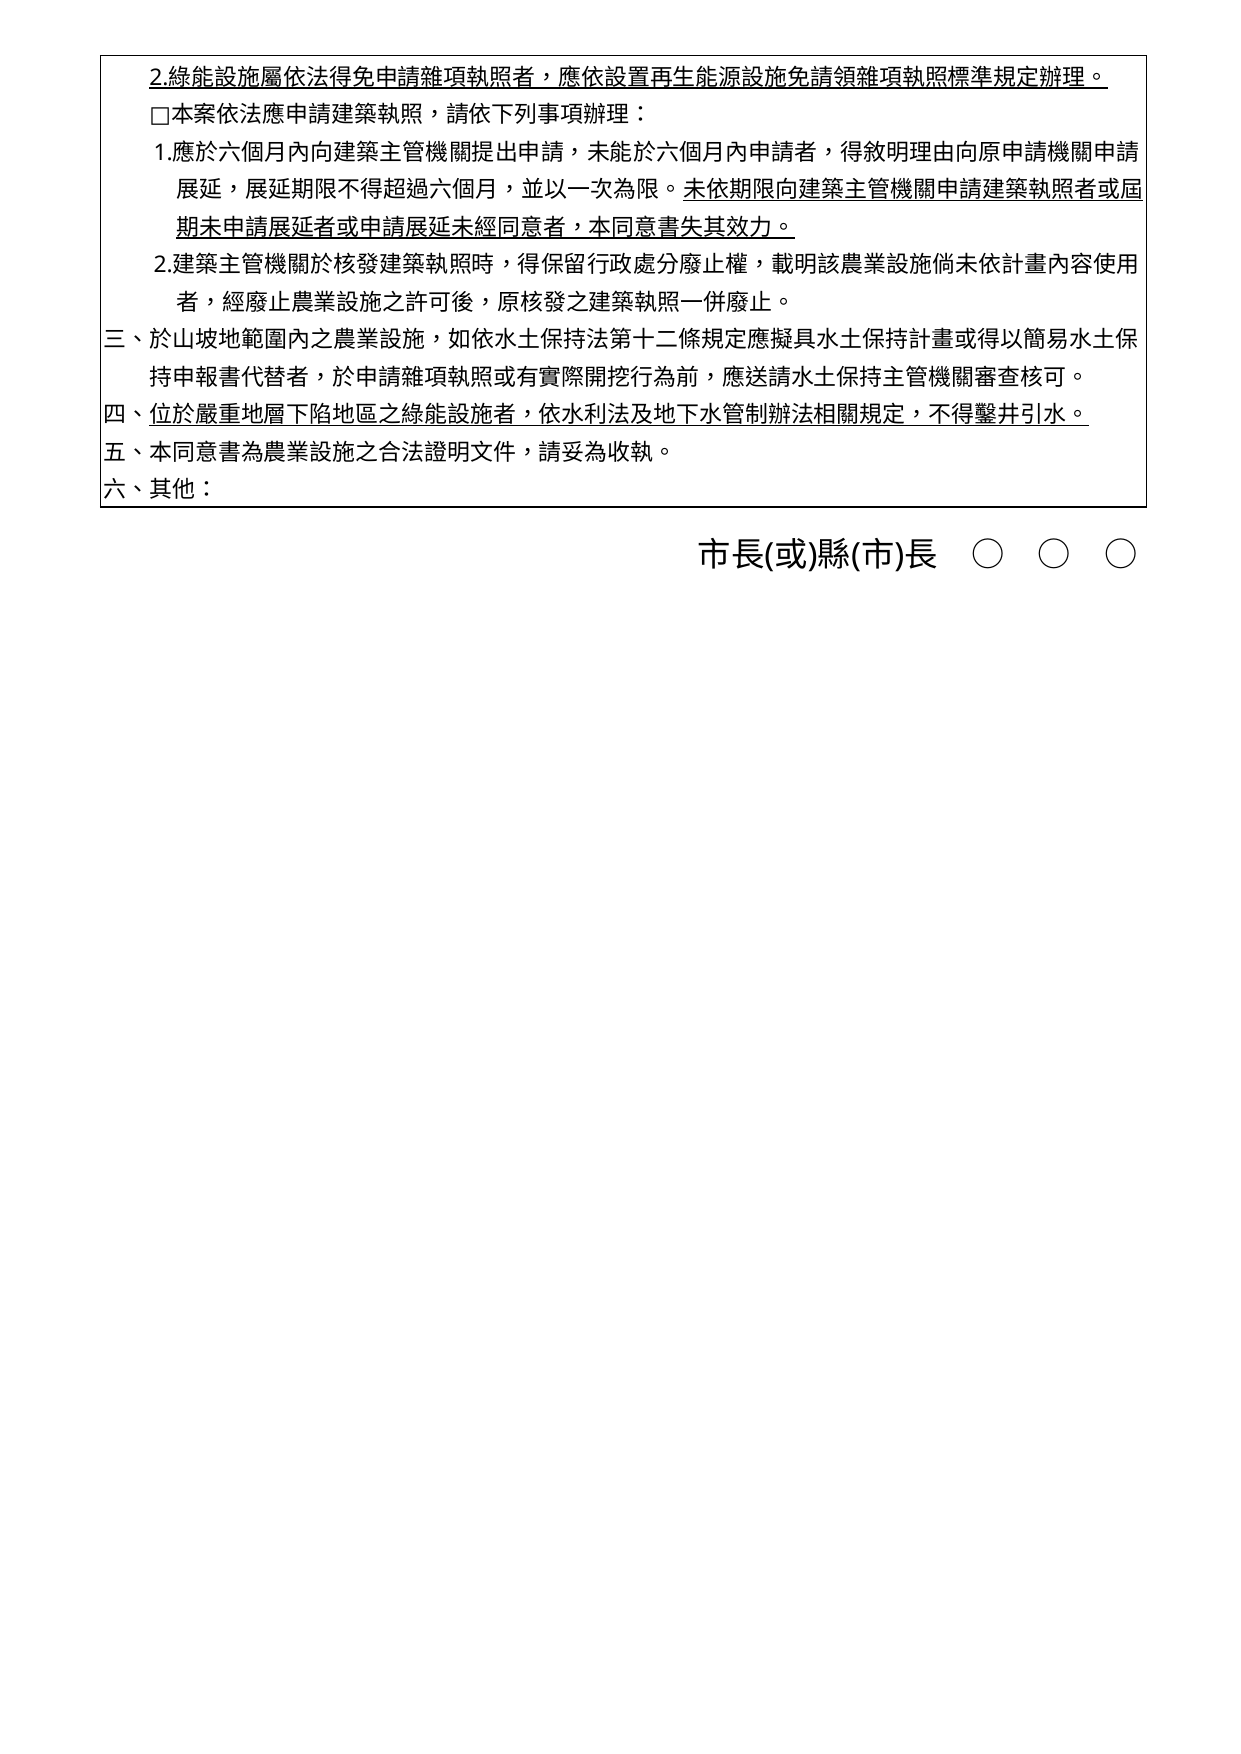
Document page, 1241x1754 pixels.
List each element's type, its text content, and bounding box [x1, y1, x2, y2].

table_cell 2.綠能設施屬依法得免申請雜項執照者，應依設置再生能源設施免請領雜項執照標準規定辦理。 □本案依法應申請建築執照，請依下列事項辦理： 1.應於六個月內向建築主管機關提出申請，未能於六個月內申請者，得敘明理由向原申請機關申請展延，展延期限不得超過六個月，並以一次為限。未依期限向建築主管機關申請建築執照者或屆期未申請展延者或申請展延未經同意者，本同意書失其效力。 2.建築主管機關於核發建築執照時，得保留行政處分廢止權，載明該農業設施倘未依計畫內容使用者，經廢止農業設施之許可後，原核發之建築執照一併廢止。 三、於山坡地範圍內之農業設施，如依水土保持法第十二條規定應擬具水土保持計畫或得以簡易水土保持申報書代替者，於申請雜項執照或有實際開挖行為前，應送請水土保持主管機關審查核可。 四、位於嚴重地層下陷地區之綠能設施者，依水利法及地下水管制辦法相關規定，不得鑿井引水。 五、本同意書為農業設施之合法證明文件，請妥為收執。 六、其他： [101, 56, 1146, 506]
text 市長(或)縣(市)長 ○ ○ ○ [112, 515, 1137, 590]
